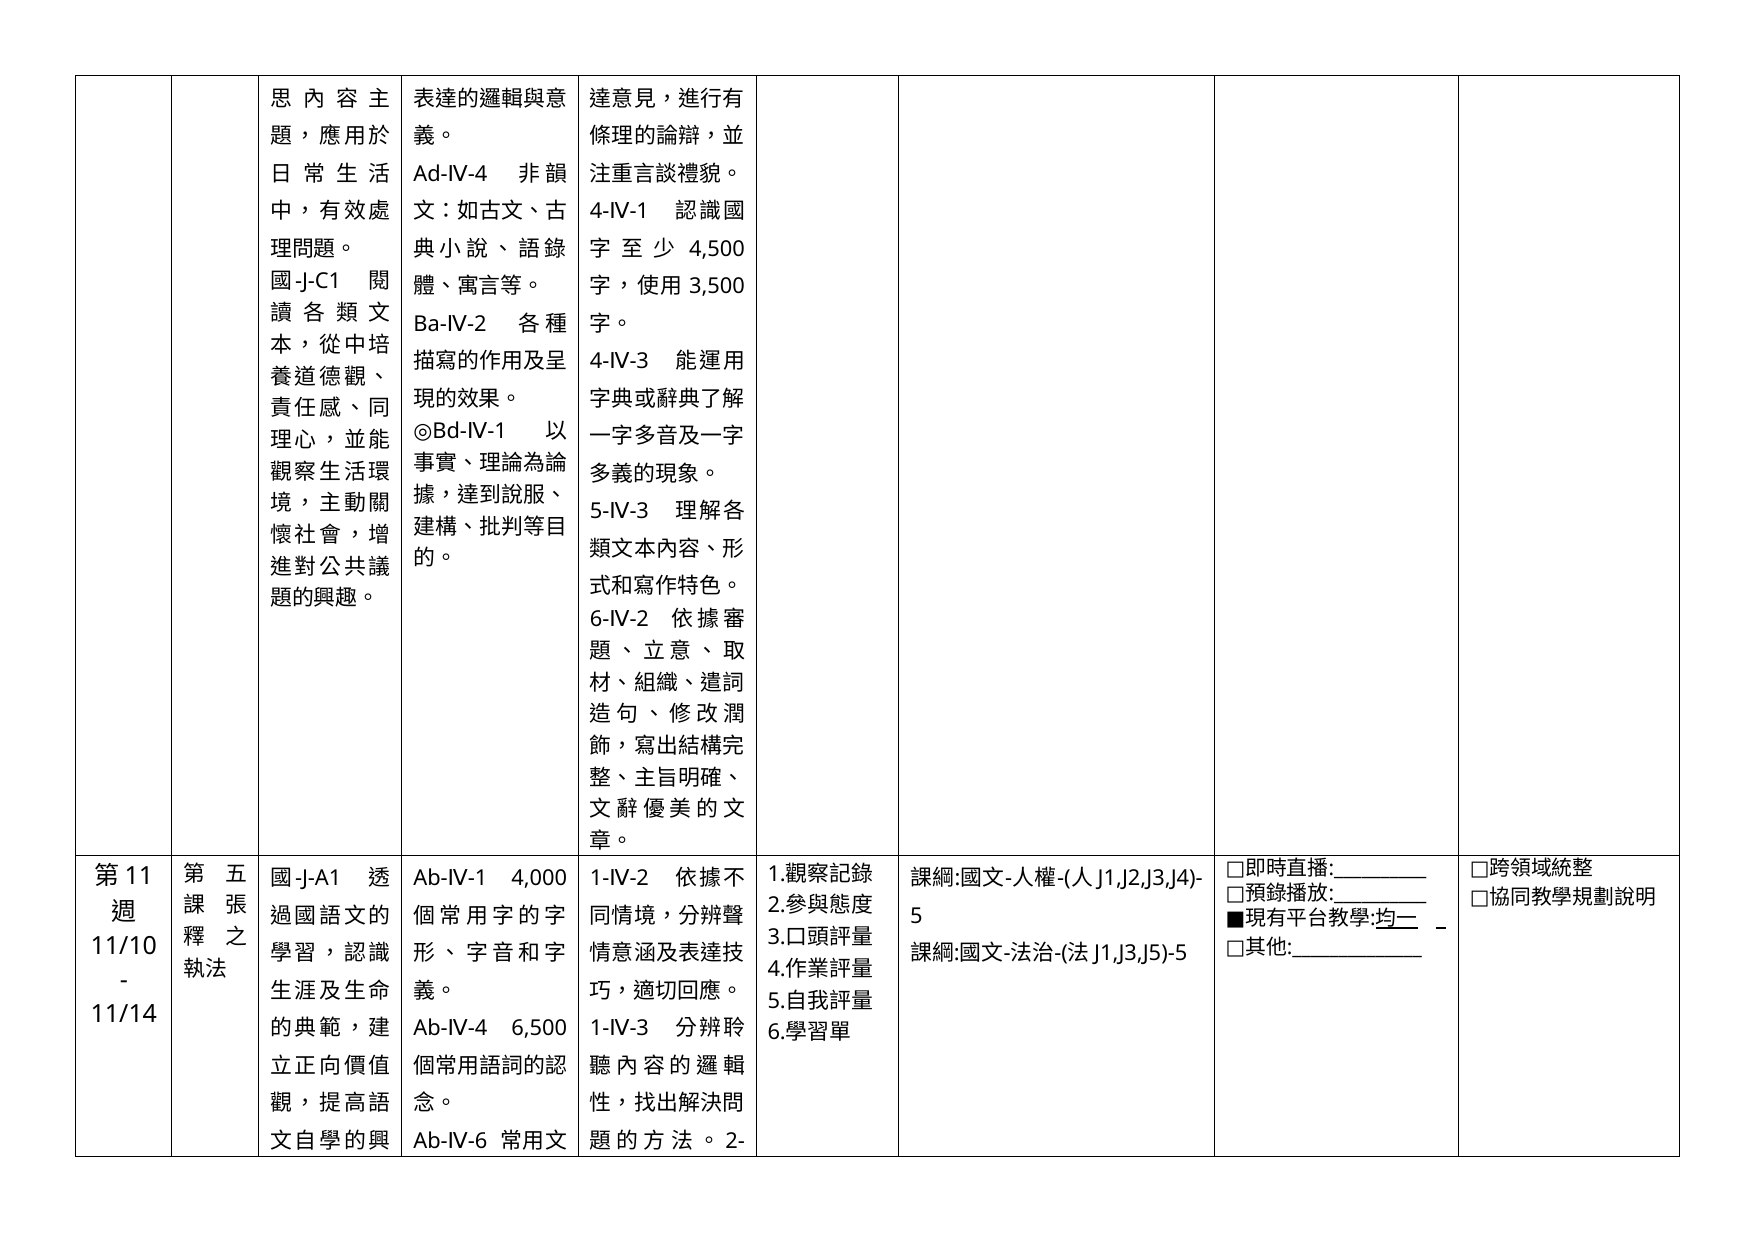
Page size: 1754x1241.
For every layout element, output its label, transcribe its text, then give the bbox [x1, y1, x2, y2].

table_cell [172, 76, 258, 854]
table_cell [757, 76, 898, 854]
table_cell 第11週 11/10-11/14 [76, 856, 171, 1156]
table_cell □跨領域統整 □協同教學規劃說明 [1459, 856, 1679, 1156]
table_cell 1.觀察記錄 2.參與態度 3.口頭評量 4.作業評量 5.自我評量 6.學習單 [757, 856, 898, 1156]
table_cell 課綱:國文-人權-(人J1,J2,J3,J4)-5 課綱:國文-法治-(法J1,J3,J5)-5 [899, 856, 1214, 1156]
table_cell 達意見，進行有條理的論辯，並注重言談禮貌。 4-Ⅳ-1 認識國字至少4,500字，使用3,500字。 4-Ⅳ-3 能運用字典或辭典了解一字多音及一字多義的現象。 5-Ⅳ-3 理解各類文本內容、形式和寫作特色。 6-Ⅳ-2 依據審題、立意、取材、組織、遣詞造句、修改潤飾，寫出結構完整、主旨明確、文辭優美的文章。 [579, 76, 756, 854]
table_cell 1-Ⅳ-2 依據不同情境，分辨聲情意涵及表達技巧，適切回應。 1-Ⅳ-3 分辨聆聽內容的邏輯性，找出解決問題的方法。2- [579, 856, 756, 1156]
table_cell 思內容主題，應用於日常生活中，有效處理問題。 國-J-C1 閱讀各類文本，從中培養道德觀、責任感、同理心，並能觀察生活環境，主動關懷社會，增進對公共議題的興趣。 [259, 76, 401, 854]
table_cell 表達的邏輯與意義。 Ad-Ⅳ-4 非韻文：如古文、古典小說、語錄體、寓言等。 Ba-Ⅳ-2 各種描寫的作用及呈現的效果。 ◎Bd-Ⅳ-1 以事實、理論為論據，達到說服、建構、批判等目的。 [402, 76, 578, 854]
table_cell Ab-Ⅳ-1 4,000個常用字的字形、字音和字義。 Ab-Ⅳ-4 6,500個常用語詞的認念。 Ab-Ⅳ-6 常用文 [402, 856, 578, 1156]
table_cell [899, 76, 1214, 854]
table_cell 國-J-A1 透過國語文的學習，認識生涯及生命的典範，建立正向價值觀，提高語文自學的興 [259, 856, 401, 1156]
table_cell [76, 76, 171, 854]
table_cell [1215, 76, 1458, 854]
table_cell [1459, 76, 1679, 854]
table_cell 第五課張釋之執法 [172, 856, 258, 1156]
table_cell □即時直播:__________ □預錄播放:__________ ■現有平台教學:均一 □其他:______________ [1215, 856, 1458, 1156]
